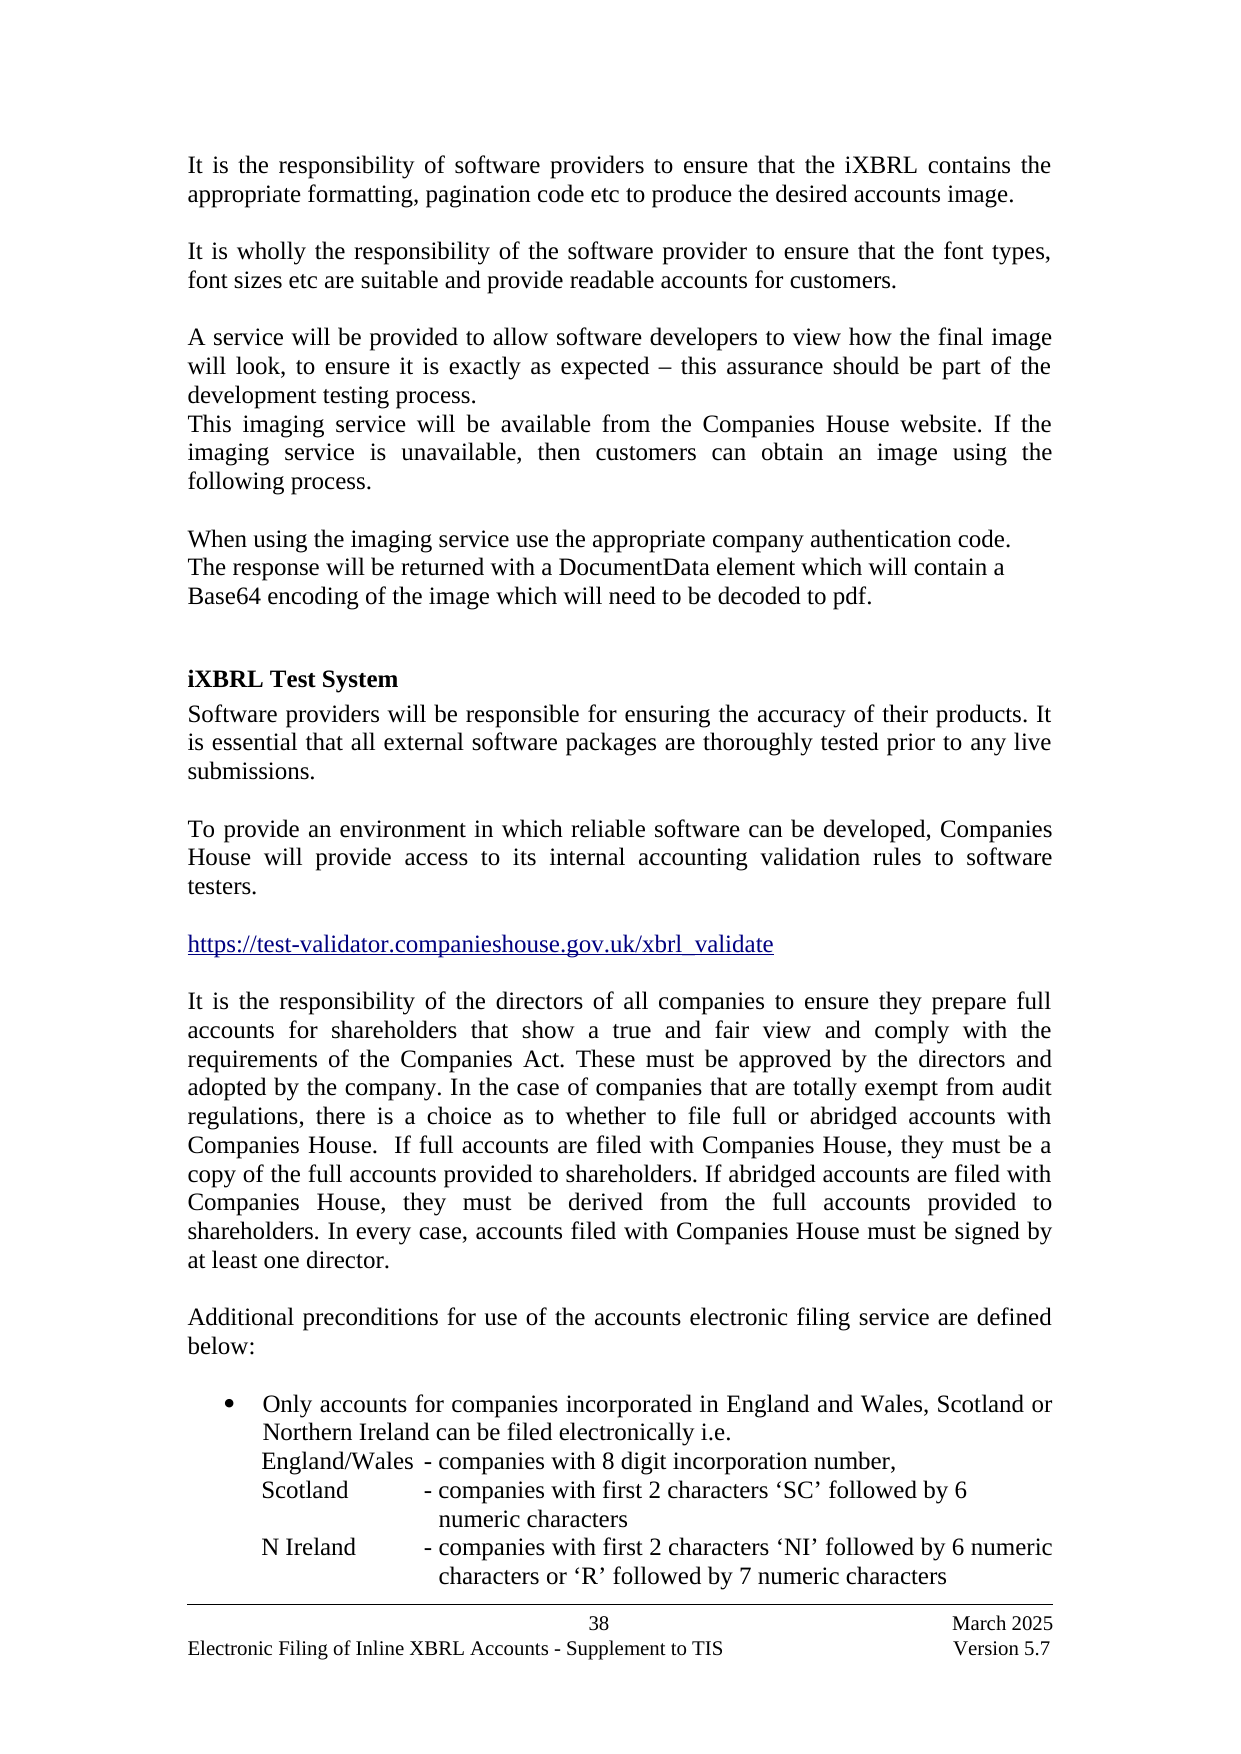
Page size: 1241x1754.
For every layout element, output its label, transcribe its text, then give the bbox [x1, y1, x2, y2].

text This imaging service will be available from the Companies House website. If the imaging service is unavailable, then customers can obtain an image using the following process. [187, 409, 1053, 495]
text Scotland - companies with first 2 characters ‘SC’ followed by 6 numeric characters [261, 1475, 1053, 1532]
text https://test-validator.companieshouse.gov.uk/xbrl_validate [187, 929, 1053, 957]
text N Ireland - companies with first 2 characters ‘NI’ followed by 6 numeric characters or ‘R’ followed by 7 numeric characters [261, 1532, 1053, 1590]
list Only accounts for companies incorporated in England and Wales, Scotland or Northern Ireland can be filed electronically i.e. [225, 1389, 1053, 1446]
text It is wholly the responsibility of the software provider to ensure that the font types, font sizes etc are suitable and provide readable accounts for customers. [187, 236, 1053, 294]
text When using the imaging service use the appropriate company authentication code. The response will be returned with a DocumentData element which will contain a Base64 encoding of the image which will need to be decoded to pdf. [187, 524, 1053, 610]
text Additional preconditions for use of the accounts electronic filing service are defined below: [187, 1302, 1053, 1360]
text It is the responsibility of the directors of all companies to ensure they prepare full accounts for shareholders that show a true and fair view and comply with the requirements of the Companies Act. These must be approved by the directors and adopted by the company. In the case of companies that are totally exempt from audit regulations, there is a choice as to whether to file full or abridged accounts with Companies House. If full accounts are filed with Companies House, they must be a copy of the full accounts provided to shareholders. If abridged accounts are filed with Companies House, they must be derived from the full accounts provided to shareholders. In every case, accounts filed with Companies House must be signed by at least one director. [187, 986, 1053, 1274]
text England/Wales - companies with 8 digit incorporation number, [261, 1446, 1053, 1475]
text It is the responsibility of software providers to ensure that the iXBRL contains the appropriate formatting, pagination code etc to produce the desired accounts image. [187, 150, 1053, 207]
text A service will be provided to allow software developers to view how the final image will look, to ensure it is exactly as expected – this assurance should be part of the development testing process. [187, 322, 1053, 409]
text Software providers will be responsible for ensuring the accuracy of their products. It is essential that all external software packages are thoroughly tested prior to any live submissions. [187, 699, 1053, 785]
text To provide an environment in which reliable software can be developed, Companies House will provide access to its internal accounting validation rules to software testers. [187, 814, 1053, 900]
list iXBRL Test System [187, 664, 1053, 692]
